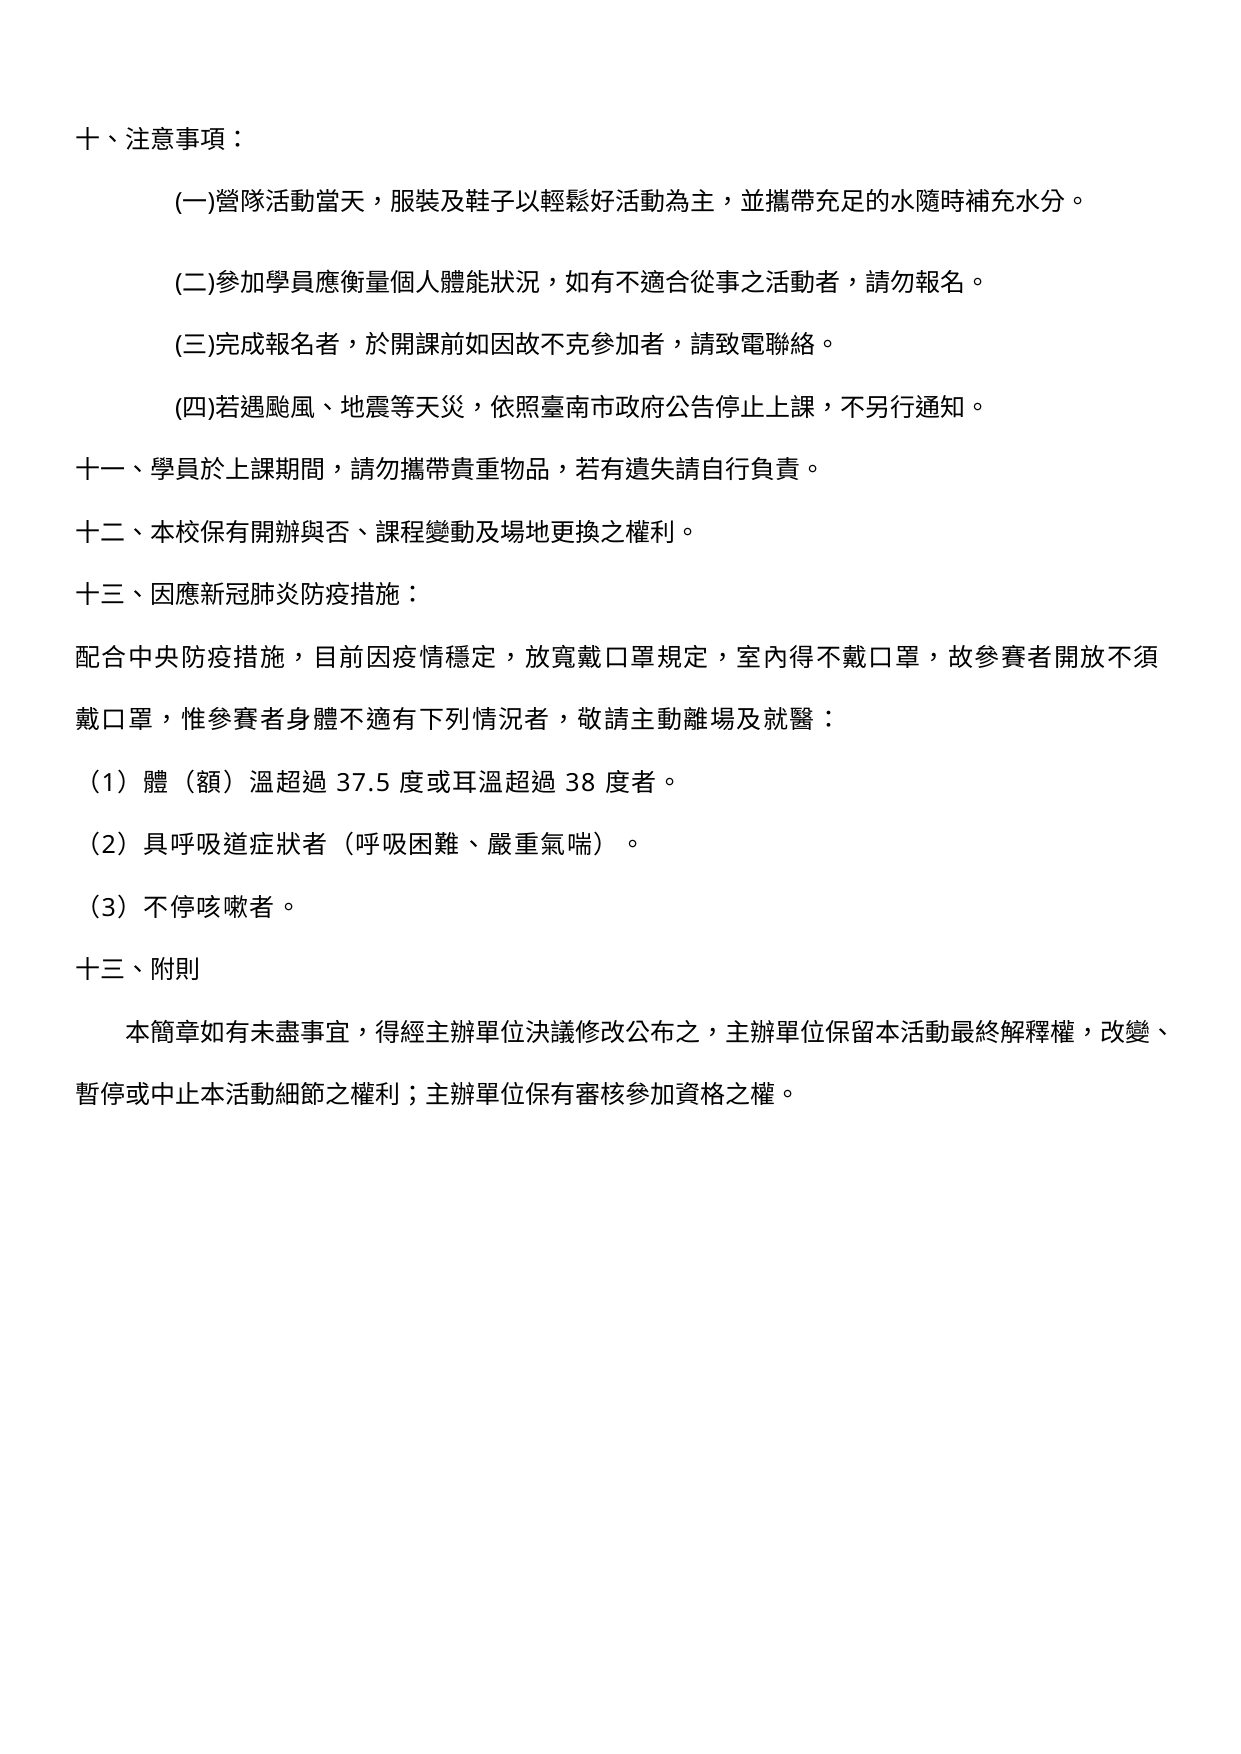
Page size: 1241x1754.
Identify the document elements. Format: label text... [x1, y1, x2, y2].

text 配合中央防疫措施，目前因疫情穩定，放寬戴口罩規定，室內得不戴口罩，故參賽者開放不須戴口罩，惟參賽者身體不適有下列情況者，敬請主動離場及就醫： [75, 613, 1165, 738]
text 十、注意事項： [75, 96, 1165, 158]
text 十三、因應新冠肺炎防疫措施： [75, 551, 1165, 613]
text 十一、學員於上課期間，請勿攜帶貴重物品，若有遺失請自行負責。 [75, 426, 1165, 488]
text (四)若遇颱風、地震等天災，依照臺南市政府公告停止上課，不另行通知。 [125, 363, 1165, 426]
text 本簡章如有未盡事宜，得經主辦單位決議修改公布之，主辦單位保留本活動最終解釋權，改變、暫停或中止本活動細節之權利；主辦單位保有審核參加資格之權。 [75, 988, 1165, 1113]
text （1）體（額）溫超過 37.5 度或耳溫超過 38 度者。 [75, 738, 1165, 801]
text 十三、附則 [75, 926, 1165, 988]
text (一)營隊活動當天，服裝及鞋子以輕鬆好活動為主，並攜帶充足的水隨時補充水分。 [125, 158, 1165, 221]
text (二)參加學員應衡量個人體能狀況，如有不適合從事之活動者，請勿報名。 [125, 238, 1165, 301]
text （2）具呼吸道症狀者（呼吸困難、嚴重氣喘）。 [75, 801, 1165, 863]
text （3）不停咳嗽者。 [75, 863, 1165, 926]
text 十二、本校保有開辦與否、課程變動及場地更換之權利。 [75, 488, 1165, 551]
text (三)完成報名者，於開課前如因故不克參加者，請致電聯絡。 [125, 301, 1165, 363]
